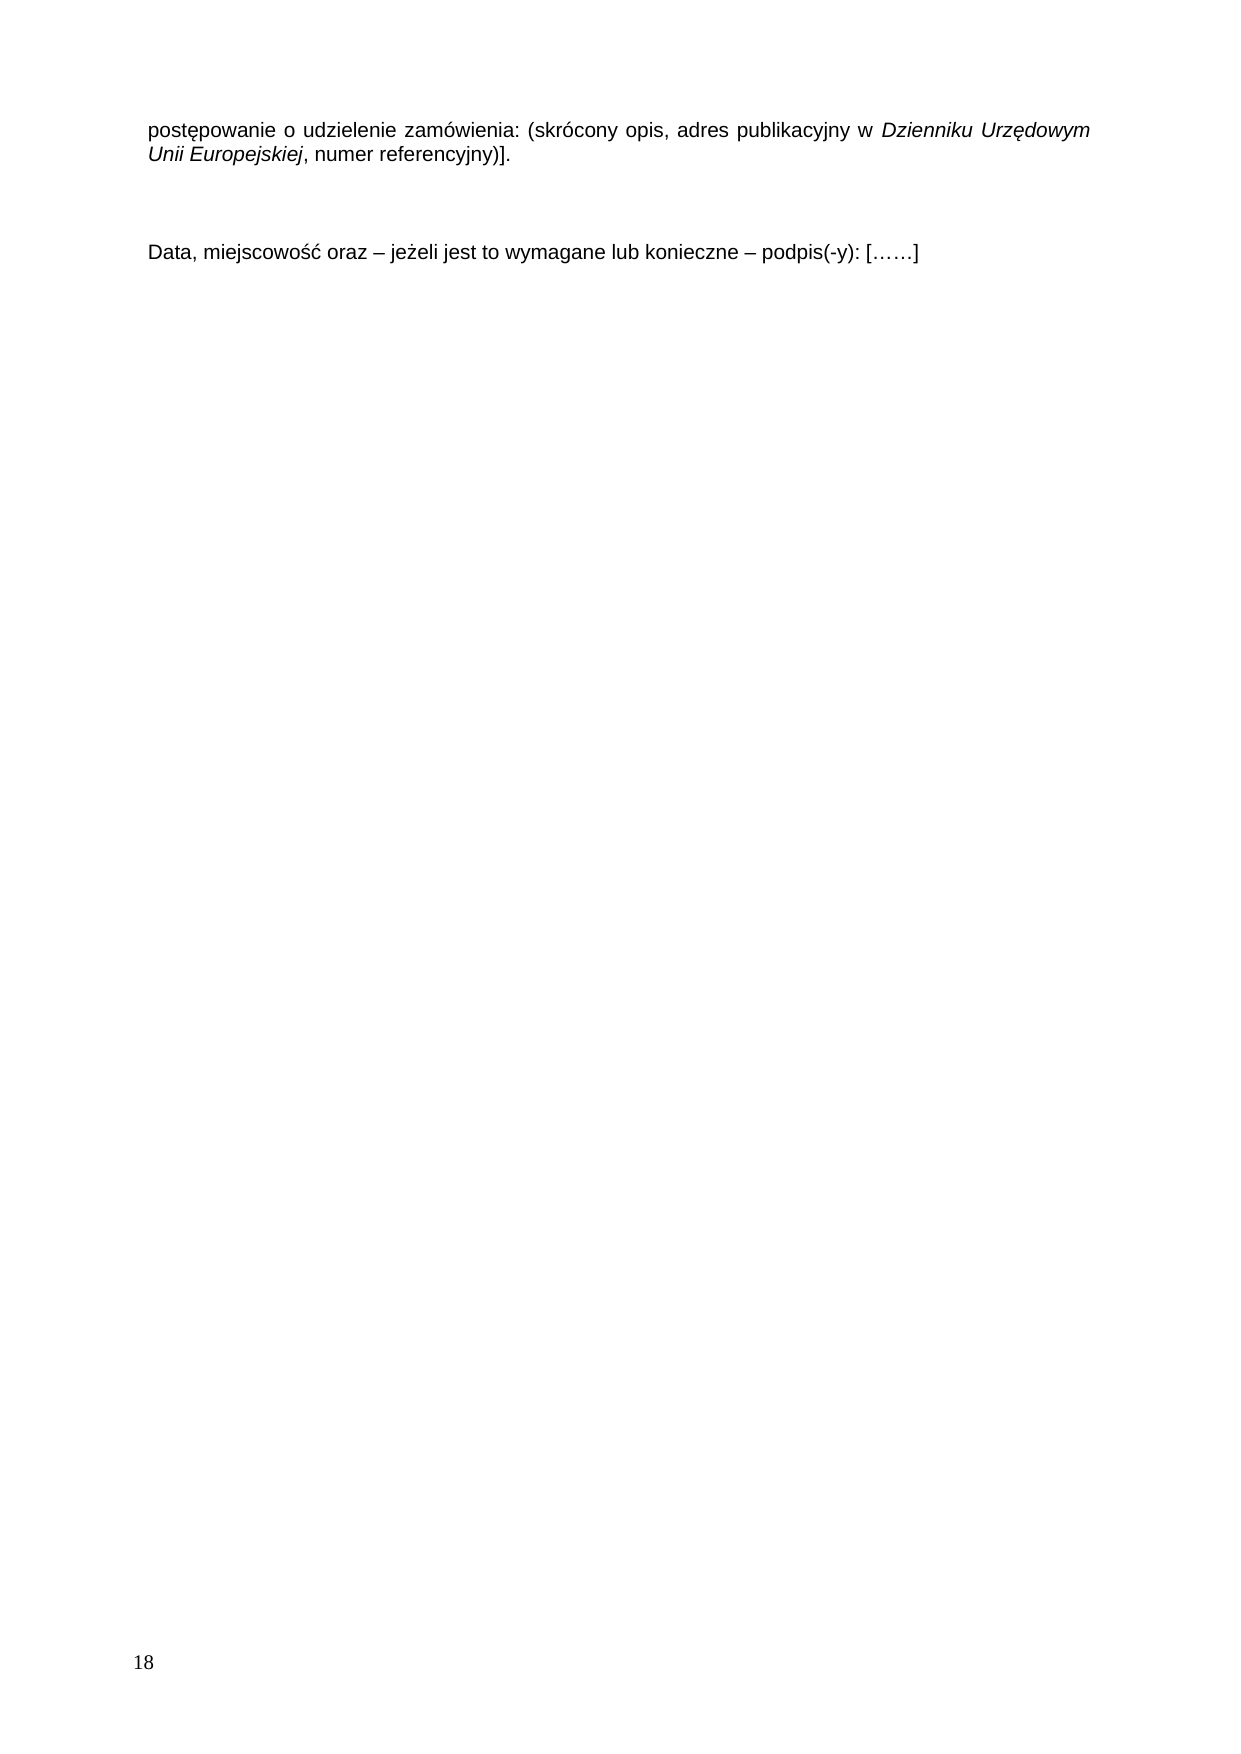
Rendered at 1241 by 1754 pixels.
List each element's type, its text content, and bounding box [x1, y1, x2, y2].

text Data, miejscowość oraz – jeżeli jest to wymagane lub konieczne – podpis(-y): [……] [148, 240, 1093, 264]
text postępowanie o udzielenie zamówienia: (skrócony opis, adres publikacyjny w Dzienniku Urzędowym Unii Europejskiej, numer referencyjny)]. [148, 118, 1093, 166]
